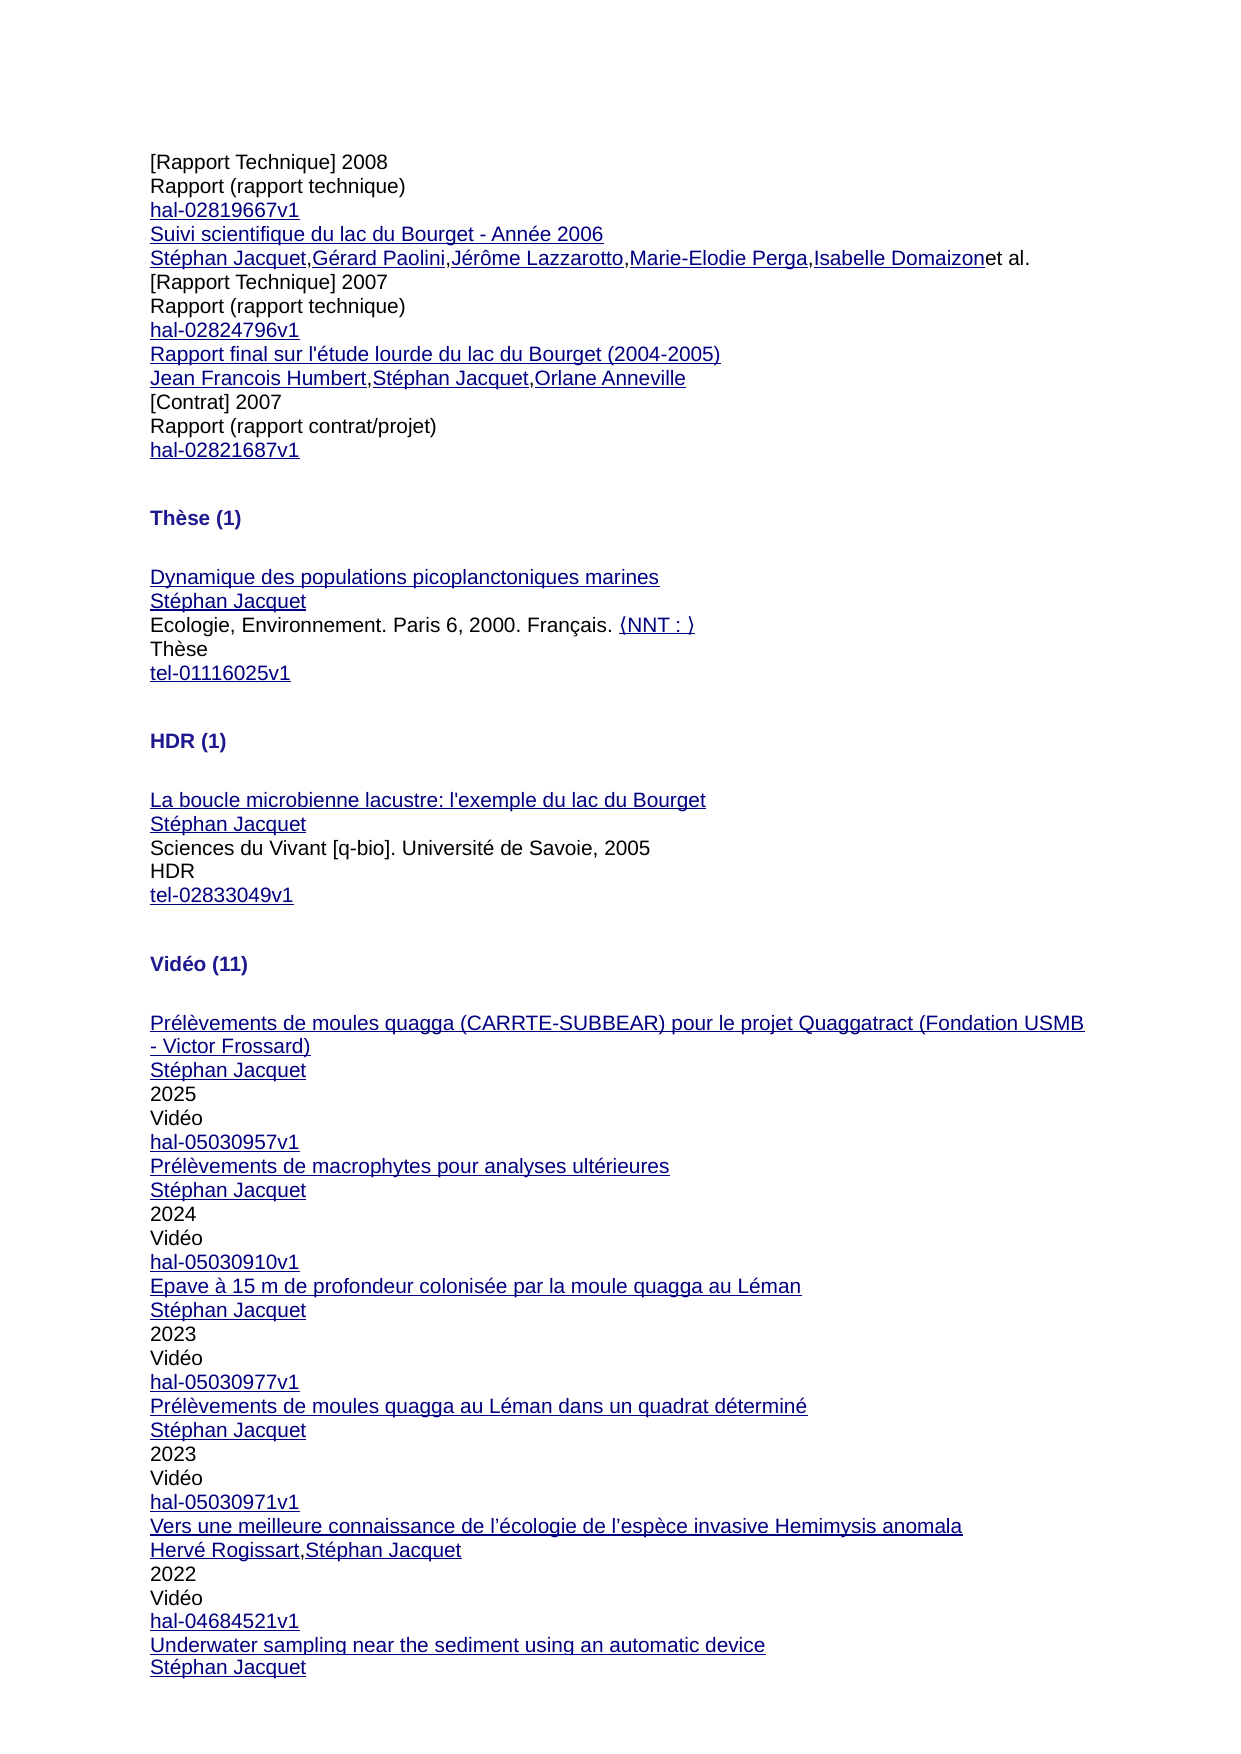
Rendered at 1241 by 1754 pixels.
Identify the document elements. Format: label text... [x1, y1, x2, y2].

table_header Prélèvements de moules quagga (CARRTE-SUBBEAR) pour le projet Quaggatract (Fondation USMB - Victor Frossard) Stéphan Jacquet 2025 Vidéo hal-05030957v1 [150, 1010, 1090, 1154]
table_cell Suivi scientifique du lac du Bourget - Année 2006 Stéphan Jacquet,Gérard Paolini,Jérôme Lazzarotto,Marie-Elodie Perga,Isabelle Domaizonet al. [Rapport Technique] 2007 Rapport (rapport technique) hal-02824796v1 [150, 222, 1090, 342]
table_cell Epave à 15 m de profondeur colonisée par la moule quagga au Léman Stéphan Jacquet 2023 Vidéo hal-05030977v1 [150, 1274, 1090, 1394]
table_cell Rapport final sur l'étude lourde du lac du Bourget (2004-2005) Jean Francois Humbert,Stéphan Jacquet,Orlane Anneville [Contrat] 2007 Rapport (rapport contrat/projet) hal-02821687v1 [150, 342, 1090, 461]
table_header La boucle microbienne lacustre: l'exemple du lac du Bourget Stéphan Jacquet Sciences du Vivant [q-bio]. Université de Savoie, 2005 HDR tel-02833049v1 [150, 788, 1090, 907]
table_cell [Rapport Technique] 2008 Rapport (rapport technique) hal-02819667v1 [150, 150, 1090, 222]
table_header Dynamique des populations picoplanctoniques marines Stéphan Jacquet Ecologie, Environnement. Paris 6, 2000. Français. ⟨NNT : ⟩ Thèse tel-01116025v1 [150, 565, 1090, 684]
table_cell Vers une meilleure connaissance de l’écologie de l’espèce invasive Hemimysis anomala Hervé Rogissart,Stéphan Jacquet 2022 Vidéo hal-04684521v1 [150, 1514, 1090, 1633]
subtitle Thèse (1) [150, 506, 1090, 530]
subtitle HDR (1) [150, 729, 1090, 753]
table_cell Prélèvements de moules quagga au Léman dans un quadrat déterminé Stéphan Jacquet 2023 Vidéo hal-05030971v1 [150, 1394, 1090, 1513]
table_cell Underwater sampling near the sediment using an automatic device Stéphan Jacquet [150, 1633, 1090, 1679]
subtitle Vidéo (11) [150, 952, 1090, 976]
table_cell Prélèvements de macrophytes pour analyses ultérieures Stéphan Jacquet 2024 Vidéo hal-05030910v1 [150, 1154, 1090, 1274]
